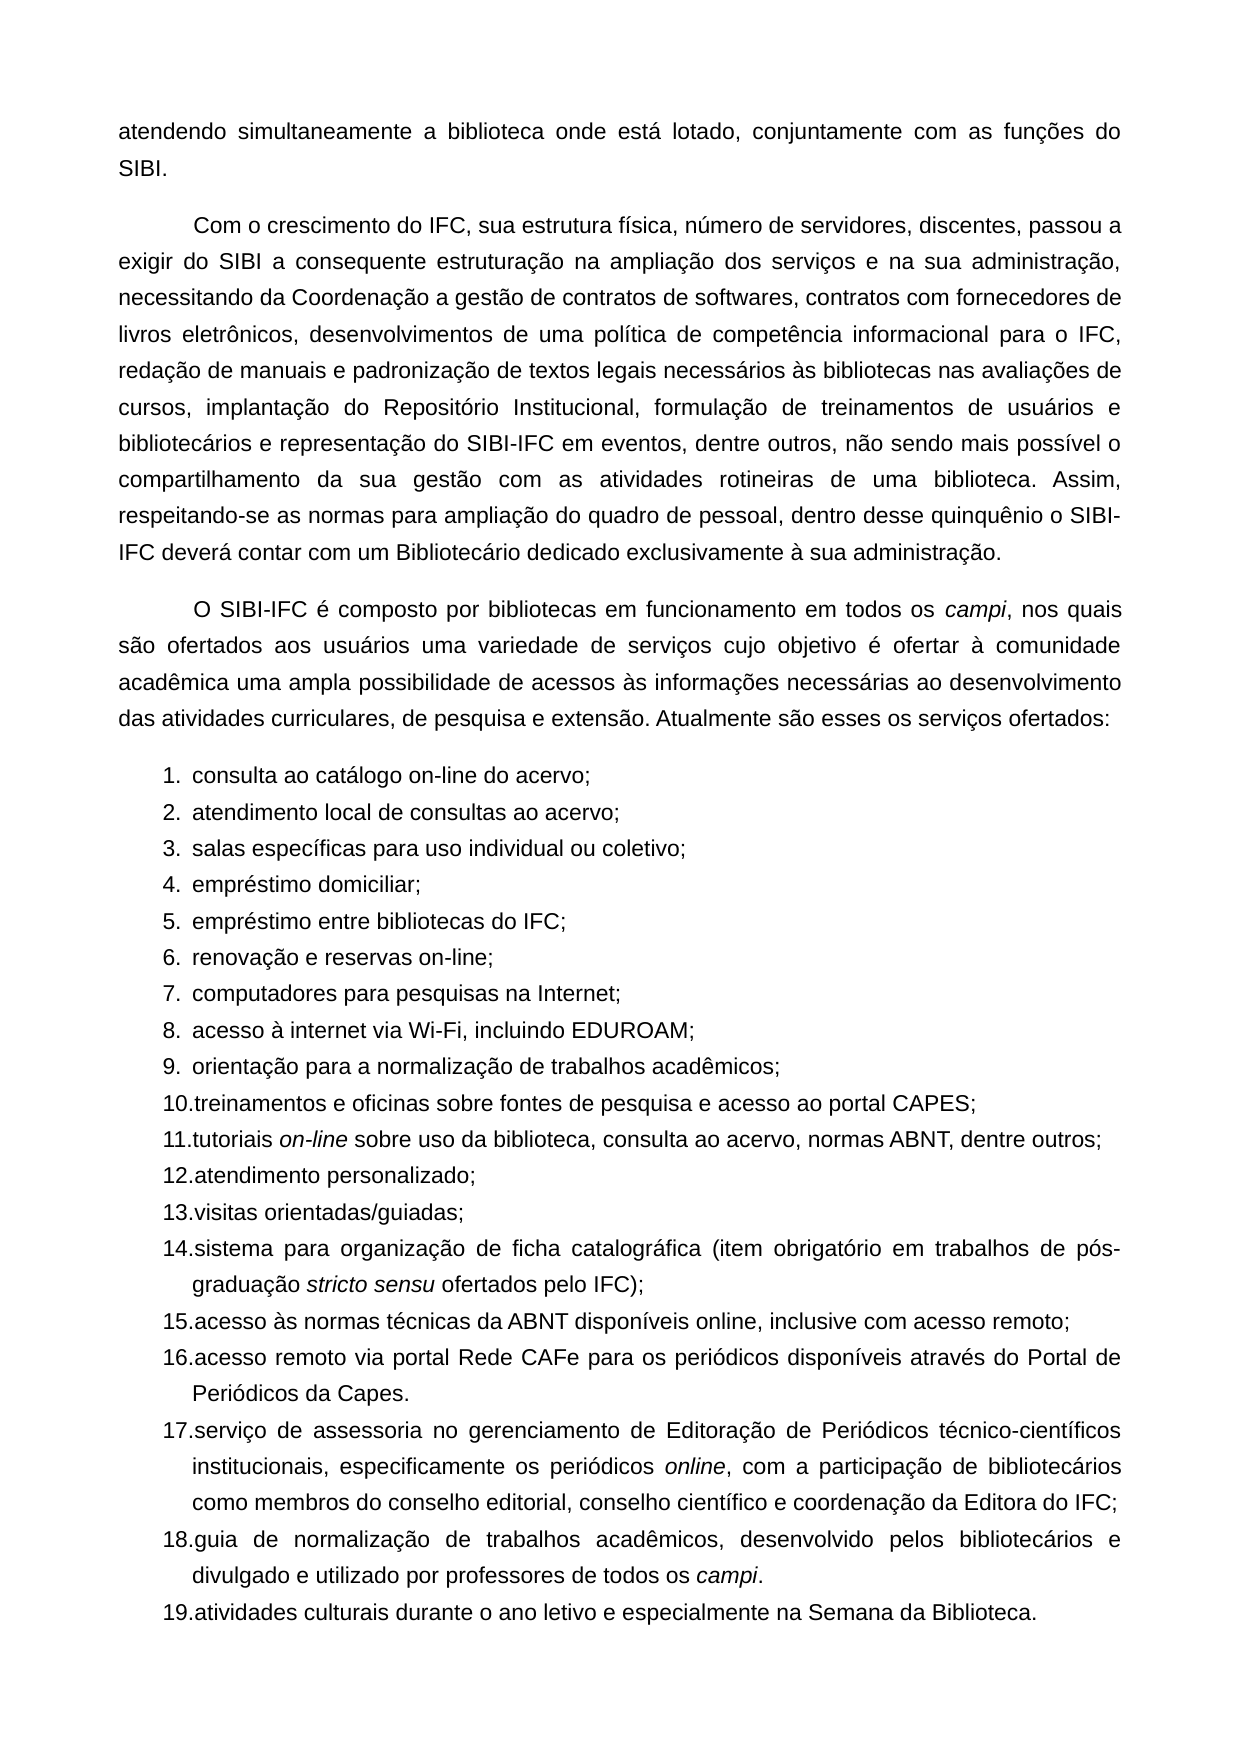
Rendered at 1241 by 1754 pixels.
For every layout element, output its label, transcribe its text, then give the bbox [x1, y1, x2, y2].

list empréstimo domiciliar; [162, 871, 1122, 898]
list atendimento local de consultas ao acervo; [162, 799, 1122, 825]
list visitas orientadas/guiadas; [162, 1198, 1122, 1225]
list orientação para a normalização de trabalhos acadêmicos; [162, 1053, 1122, 1079]
list consulta ao catálogo on-line do acervo; [162, 762, 1122, 789]
list serviço de assessoria no gerenciamento de Editoração de Periódicos técnico-científicos institucionais, especificamente os periódicos online, com a participação de bibliotecários como membros do conselho editorial, conselho científico e coordenação da Editora do IFC; [162, 1417, 1122, 1516]
text Com o crescimento do IFC, sua estrutura física, número de servidores, discentes, passou a exigir do SIBI a consequente estruturação na ampliação dos serviços e na sua administração, necessitando da Coordenação a gestão de contratos de softwares, contratos com fornecedores de livros eletrônicos, desenvolvimentos de uma política de competência informacional para o IFC, redação de manuais e padronização de textos legais necessários às bibliotecas nas avaliações de cursos, implantação do Repositório Institucional, formulação de treinamentos de usuários e bibliotecários e representação do SIBI-IFC em eventos, dentre outros, não sendo mais possível o compartilhamento da sua gestão com as atividades rotineiras de uma biblioteca. Assim, respeitando-se as normas para ampliação do quadro de pessoal, dentro desse quinquênio o SIBI-IFC deverá contar com um Bibliotecário dedicado exclusivamente à sua administração. [118, 212, 1122, 565]
list acesso remoto via portal Rede CAFe para os periódicos disponíveis através do Portal de Periódicos da Capes. [162, 1344, 1122, 1407]
list sistema para organização de ficha catalográfica (item obrigatório em trabalhos de pós-graduação stricto sensu ofertados pelo IFC); [162, 1235, 1122, 1298]
list guia de normalização de trabalhos acadêmicos, desenvolvido pelos bibliotecários e divulgado e utilizado por professores de todos os campi. [162, 1526, 1122, 1588]
list treinamentos e oficinas sobre fontes de pesquisa e acesso ao portal CAPES; [162, 1089, 1122, 1116]
list atendimento personalizado; [162, 1162, 1122, 1188]
text O SIBI-IFC é composto por bibliotecas em funcionamento em todos os campi, nos quais são ofertados aos usuários uma variedade de serviços cujo objetivo é ofertar à comunidade acadêmica uma ampla possibilidade de acessos às informações necessárias ao desenvolvimento das atividades curriculares, de pesquisa e extensão. Atualmente são esses os serviços ofertados: [118, 596, 1122, 731]
list acesso às normas técnicas da ABNT disponíveis online, inclusive com acesso remoto; [162, 1308, 1122, 1334]
text atendendo simultaneamente a biblioteca onde está lotado, conjuntamente com as funções do SIBI. [118, 118, 1122, 181]
list tutoriais on-line sobre uso da biblioteca, consulta ao acervo, normas ABNT, dentre outros; [162, 1126, 1122, 1152]
list empréstimo entre bibliotecas do IFC; [162, 908, 1122, 934]
list atividades culturais durante o ano letivo e especialmente na Semana da Biblioteca. [162, 1598, 1122, 1625]
list acesso à internet via Wi-Fi, incluindo EDUROAM; [162, 1017, 1122, 1043]
list renovação e reservas on-line; [162, 944, 1122, 970]
list salas específicas para uso individual ou coletivo; [162, 835, 1122, 861]
list computadores para pesquisas na Internet; [162, 980, 1122, 1007]
